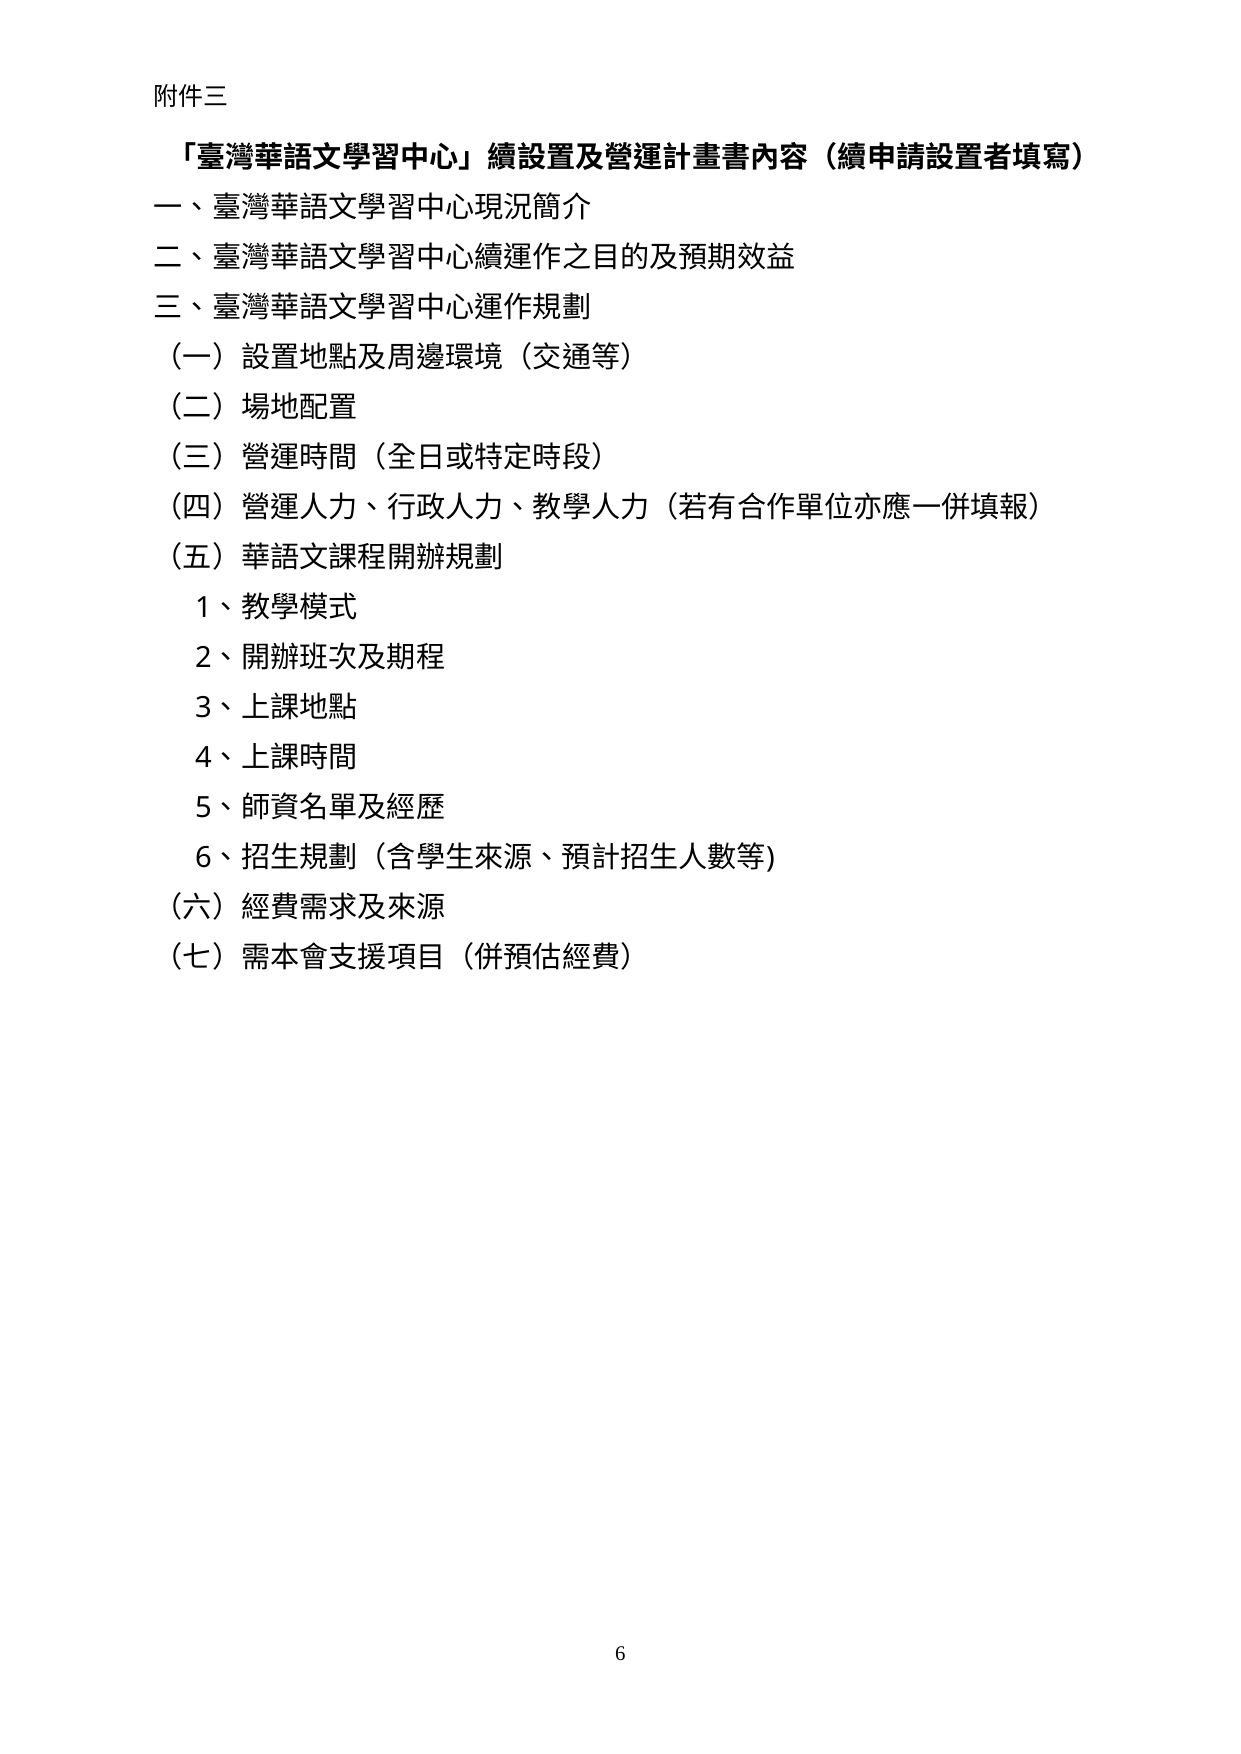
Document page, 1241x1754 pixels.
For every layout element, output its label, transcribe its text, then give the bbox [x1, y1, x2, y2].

text 1、教學模式 [195, 587, 1087, 625]
text 4、上課時間 [195, 737, 1087, 775]
text 3、上課地點 [195, 687, 1087, 725]
text （七）需本會支援項目（併預估經費） [153, 937, 1087, 975]
text （六）經費需求及來源 [153, 887, 1087, 925]
text 附件三 [153, 75, 1087, 112]
text （三）營運時間（全日或特定時段） [153, 437, 1087, 475]
text （一）設置地點及周邊環境（交通等） [153, 337, 1087, 375]
text （五）華語文課程開辦規劃 [153, 537, 1087, 575]
text 5、師資名單及經歷 [195, 787, 1087, 825]
text （四）營運人力、行政人力、教學人力（若有合作單位亦應一併填報） [153, 487, 1087, 525]
text 二、臺灣華語文學習中心續運作之目的及預期效益 [153, 237, 1087, 275]
text 三、臺灣華語文學習中心運作規劃 [153, 287, 1087, 325]
text （二）場地配置 [153, 387, 1087, 425]
text 6、招生規劃（含學生來源、預計招生人數等) [195, 837, 1087, 875]
text 2、開辦班次及期程 [195, 637, 1087, 675]
text 「臺灣華語文學習中心」續設置及營運計畫書內容（續申請設置者填寫） [153, 137, 1113, 175]
text 一、臺灣華語文學習中心現況簡介 [153, 187, 1087, 225]
